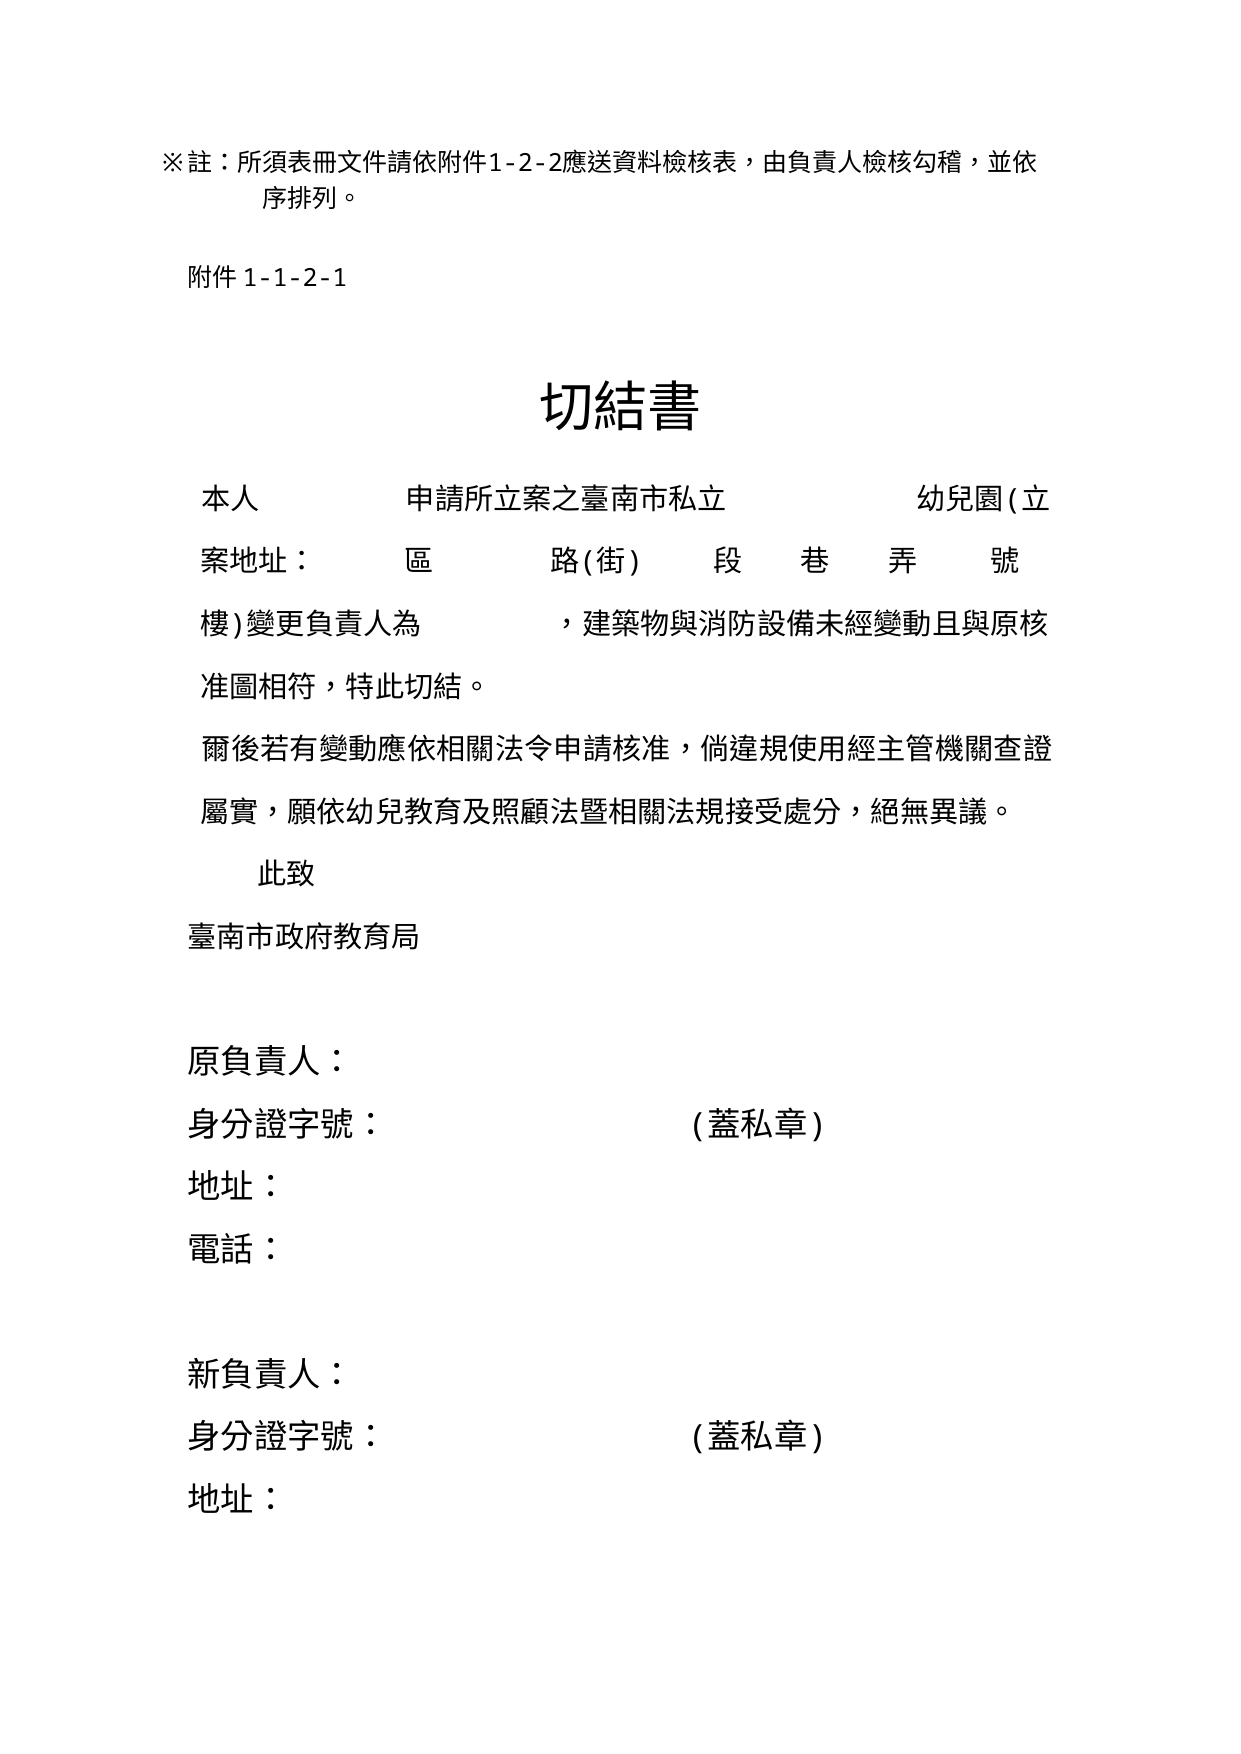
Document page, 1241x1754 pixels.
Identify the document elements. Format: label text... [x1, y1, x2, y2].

text 本人 申請所立案之臺南市私立 幼兒園(立案地址： 區 路(街) 段 巷 弄 號 樓)變更負責人為 ，建築物與消防設備未經變動且與原核准圖相符，特此切結。 [200, 455, 1053, 705]
text 地址： [187, 1143, 1053, 1205]
text 身分證字號： (蓋私章) [187, 1393, 1053, 1455]
text 爾後若有變動應依相關法令申請核准，倘違規使用經主管機關查證屬實，願依幼兒教育及照顧法暨相關法規接受處分，絕無異議。 [200, 705, 1053, 830]
text 新負責人： [187, 1330, 1053, 1393]
text 切結書 [187, 330, 1053, 455]
text 原負責人： [187, 1018, 1053, 1080]
text 身分證字號： (蓋私章) [187, 1080, 1053, 1143]
text 附件1-1-2-1 [187, 233, 1053, 296]
text 此致 [187, 830, 1053, 893]
text 電話： [187, 1205, 1053, 1268]
text ※註：所須表冊文件請依附件1-2-2應送資料檢核表，由負責人檢核勾稽，並依序排列。 [158, 142, 1053, 215]
text 地址： [187, 1455, 1053, 1518]
text 臺南市政府教育局 [187, 893, 1053, 955]
